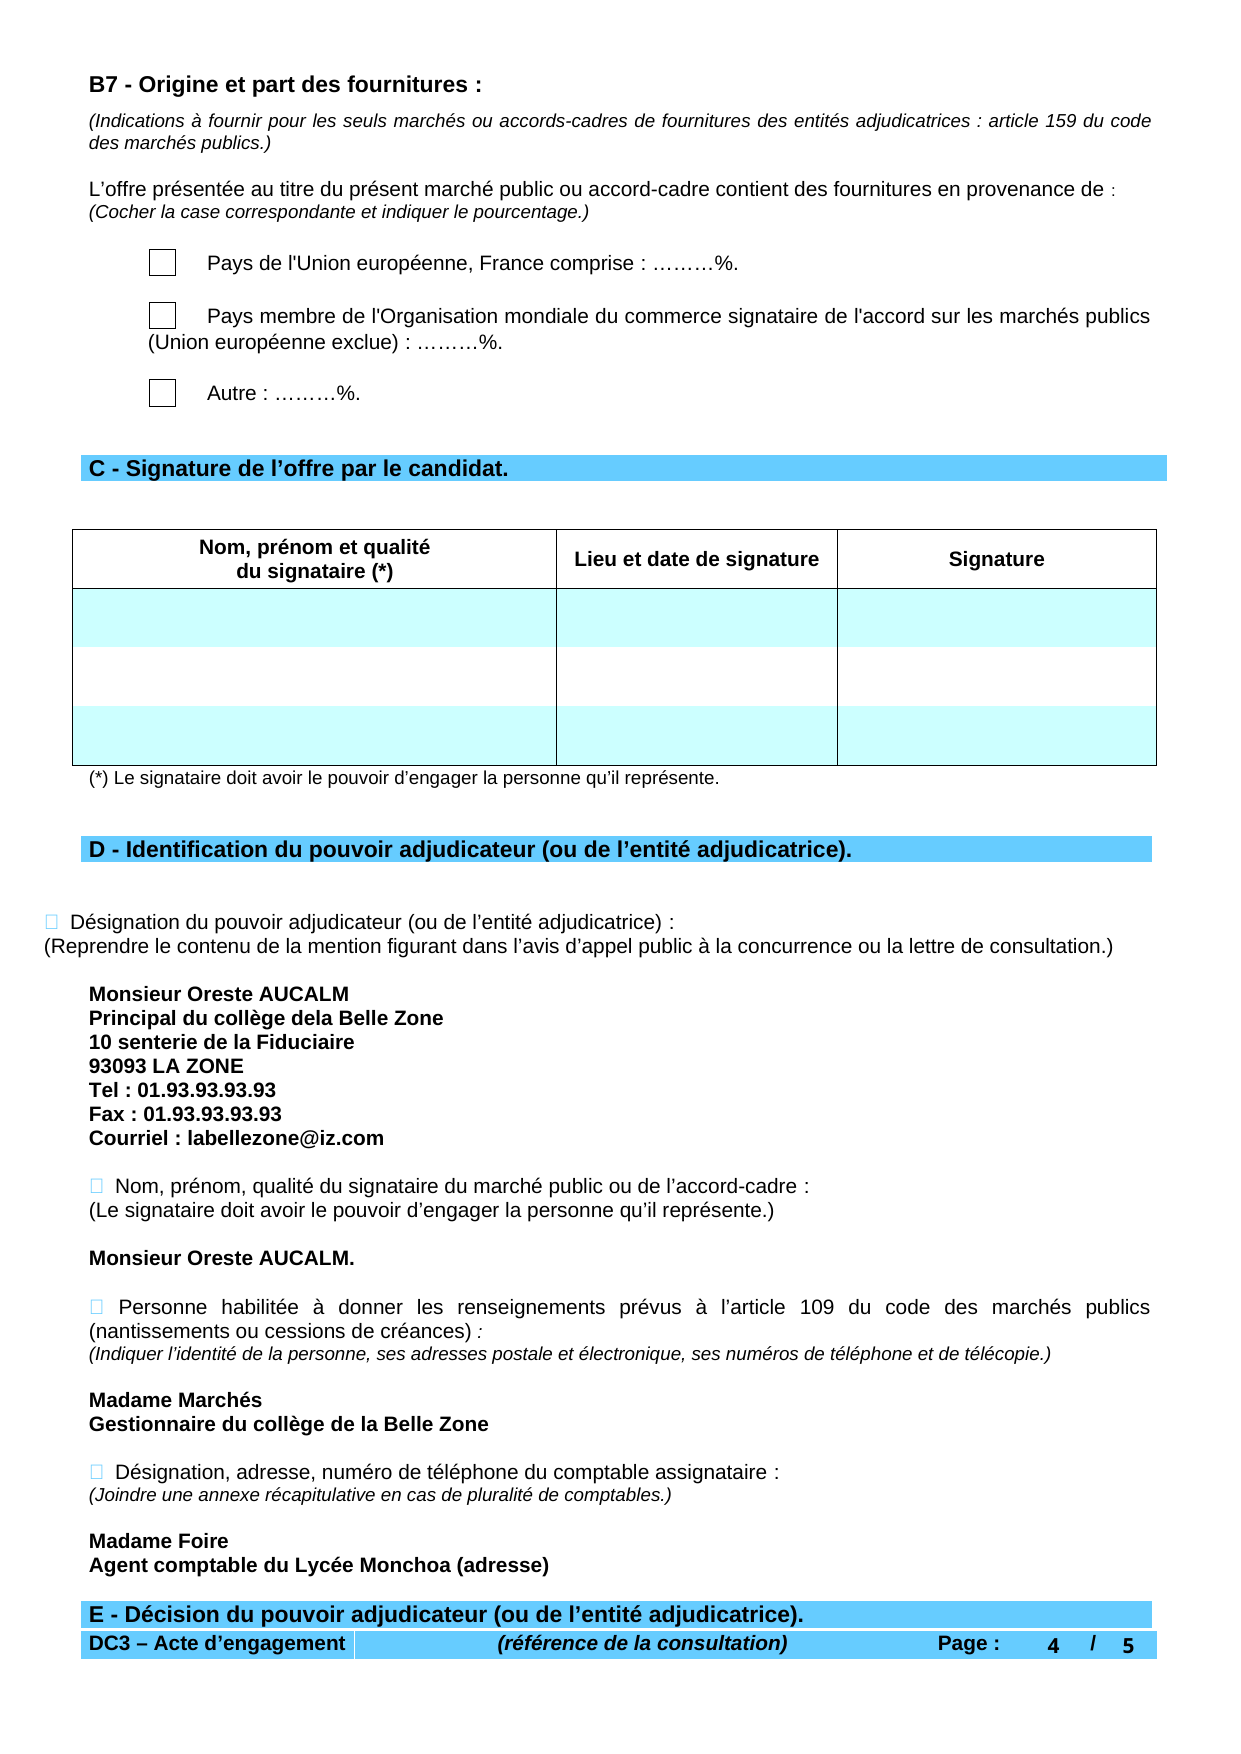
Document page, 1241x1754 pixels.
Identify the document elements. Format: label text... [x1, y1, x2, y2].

table_cell [73, 589, 556, 647]
text  Nom, prénom, qualité du signataire du marché public ou de l’accord-cadre : [89, 1174, 1152, 1198]
table_header E - Décision du pouvoir adjudicateur (ou de l’entité adjudicatrice). [81, 1601, 1152, 1628]
subtitle Monsieur Oreste AUCALM. [89, 1246, 1152, 1269]
table_header Lieu et date de signature [557, 530, 837, 588]
table_cell [557, 647, 837, 706]
table_header C - Signature de l’offre par le candidat. [81, 455, 1167, 481]
table_header Nom, prénom et qualité du signataire (*) [73, 530, 556, 588]
text Pays de l'Union européenne, France comprise : ………%. [148, 248, 1152, 276]
text Principal du collège dela Belle Zone [89, 1006, 1152, 1030]
table_cell [557, 706, 837, 765]
text (Joindre une annexe récapitulative en cas de pluralité de comptables.) [89, 1484, 1152, 1505]
text Courriel : labellezone@iz.com [89, 1126, 1152, 1150]
subtitle  Désignation du pouvoir adjudicateur (ou de l’entité adjudicatrice) : [44, 910, 1152, 934]
text Madame Marchés [89, 1388, 1152, 1412]
text Gestionnaire du collège de la Belle Zone [89, 1412, 1152, 1436]
table_header D - Identification du pouvoir adjudicateur (ou de l’entité adjudicatrice). [81, 836, 1152, 862]
text Agent comptable du Lycée Monchoa (adresse) [89, 1553, 1152, 1577]
text Madame Foire [89, 1529, 1152, 1553]
table_cell [838, 706, 1156, 765]
table_header Signature [838, 530, 1156, 588]
text (*) Le signataire doit avoir le pouvoir d’engager la personne qu’il représente. [89, 766, 1152, 788]
text Pays membre de l'Organisation mondiale du commerce signataire de l'accord sur les marchés publics (Union européenne exclue) : ………%. [148, 301, 1152, 353]
table_cell [73, 706, 556, 765]
text B7 - Origine et part des fournitures : [89, 71, 1152, 98]
text Autre : ………%. [148, 378, 1152, 407]
table_cell [838, 647, 1156, 706]
text 10 senterie de la Fiduciaire [89, 1030, 1152, 1054]
text  Désignation, adresse, numéro de téléphone du comptable assignataire : [89, 1460, 1152, 1484]
text Tel : 01.93.93.93.93 [89, 1078, 1152, 1102]
table_cell [838, 589, 1156, 647]
text (Cocher la case correspondante et indiquer le pourcentage.) [89, 201, 1152, 223]
text Monsieur Oreste AUCALM [89, 982, 1152, 1006]
text (Le signataire doit avoir le pouvoir d’engager la personne qu’il représente.) [89, 1198, 1152, 1222]
text (Indications à fournir pour les seuls marchés ou accords-cadres de fournitures des entités adjudicatrices : article 159 du code des marchés publics.) [89, 110, 1152, 153]
text  Personne habilitée à donner les renseignements prévus à l’article 109 du code des marchés publics (nantissements ou cessions de créances) : [89, 1294, 1152, 1342]
text Fax : 01.93.93.93.93 [89, 1102, 1152, 1126]
table_cell [73, 647, 556, 706]
text L’offre présentée au titre du présent marché public ou accord-cadre contient des fournitures en provenance de : [89, 177, 1152, 201]
text 93093 LA ZONE [89, 1054, 1152, 1078]
subtitle (Reprendre le contenu de la mention figurant dans l’avis d’appel public à la concurrence ou la lettre de consultation.) [44, 934, 1152, 958]
table_cell [557, 589, 837, 647]
text (Indiquer l’identité de la personne, ses adresses postale et électronique, ses numéros de téléphone et de télécopie.) [89, 1342, 1152, 1364]
